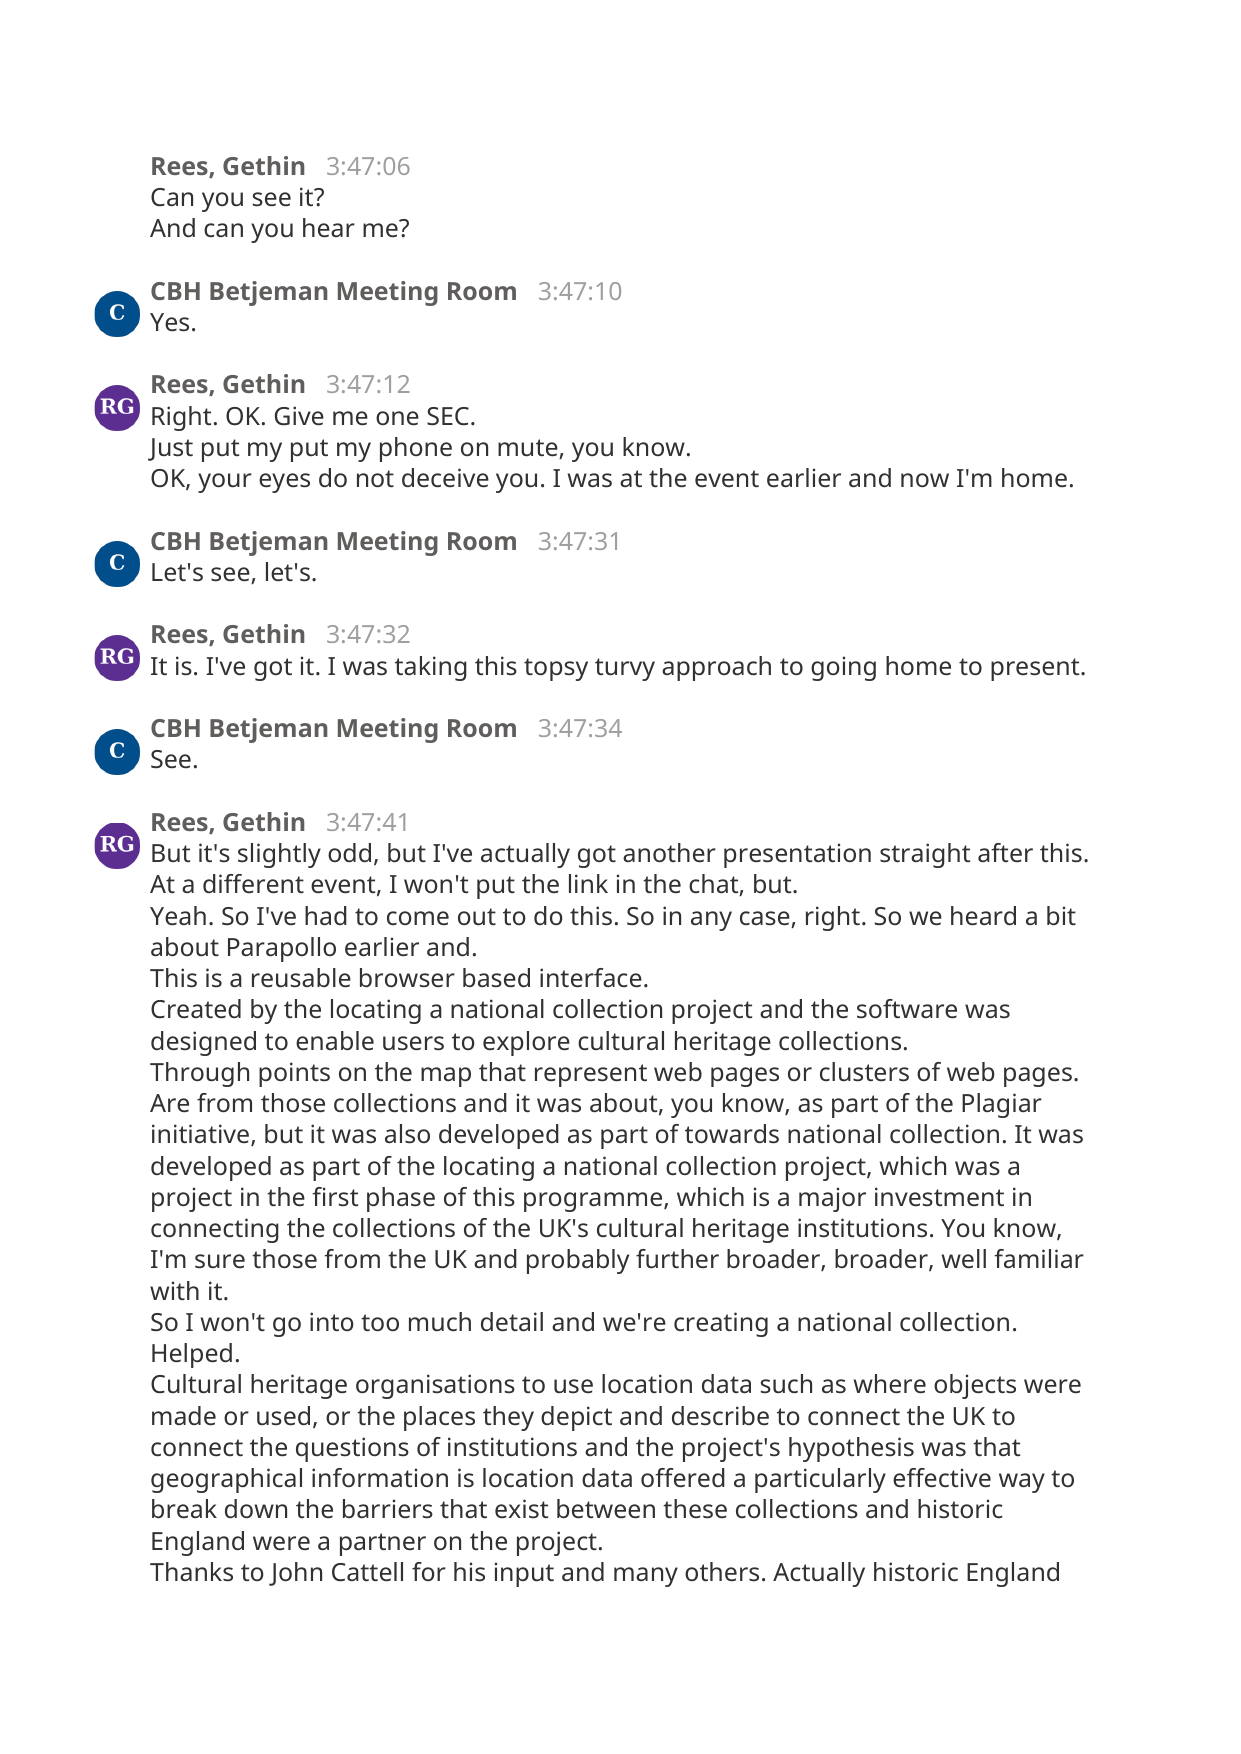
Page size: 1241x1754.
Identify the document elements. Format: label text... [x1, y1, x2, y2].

picture [94, 823, 140, 869]
picture [94, 385, 140, 431]
text Rees, Gethin 3:47:12 Right. OK. Give me one SEC. Just put my put my phone on mute, you know. OK, your eyes do not deceive you. I was at the event earlier and now I'm home. [150, 337, 1090, 494]
picture [94, 291, 140, 337]
text CBH Betjeman Meeting Room 3:47:31 Let's see, let's. [150, 494, 1090, 587]
picture [94, 635, 140, 681]
text Rees, Gethin 3:47:06 Can you see it? And can you hear me? [150, 150, 1090, 244]
picture [94, 541, 140, 587]
text CBH Betjeman Meeting Room 3:47:34 See. [150, 681, 1090, 775]
text CBH Betjeman Meeting Room 3:47:10 Yes. [150, 244, 1090, 337]
text Rees, Gethin 3:47:32 It is. I've got it. I was taking this topsy turvy approach to going home to present. [150, 587, 1090, 681]
picture [94, 729, 140, 775]
text Rees, Gethin 3:47:41 But it's slightly odd, but I've actually got another presentation straight after this. At a different event, I won't put the link in the chat, but. Yeah. So I've had to come out to do this. So in any case, right. So we heard a bit about Parapollo earlier and. This is a reusable browser based interface. Created by the locating a national collection project and the software was designed to enable users to explore cultural heritage collections. Through points on the map that represent web pages or clusters of web pages. Are from those collections and it was about, you know, as part of the Plagiar initiative, but it was also developed as part of towards national collection. It was developed as part of the locating a national collection project, which was a project in the first phase of this programme, which is a major investment in connecting the collections of the UK's cultural heritage institutions. You know, I'm sure those from the UK and probably further broader, broader, well familiar with it. So I won't go into too much detail and we're creating a national collection. Helped. Cultural heritage organisations to use location data such as where objects were made or used, or the places they depict and describe to connect the UK to connect the questions of institutions and the project's hypothesis was that geographical information is location data offered a particularly effective way to break down the barriers that exist between these collections and historic England were a partner on the project. Thanks to John Cattell for his input and many others. Actually historic England [150, 775, 1090, 1587]
